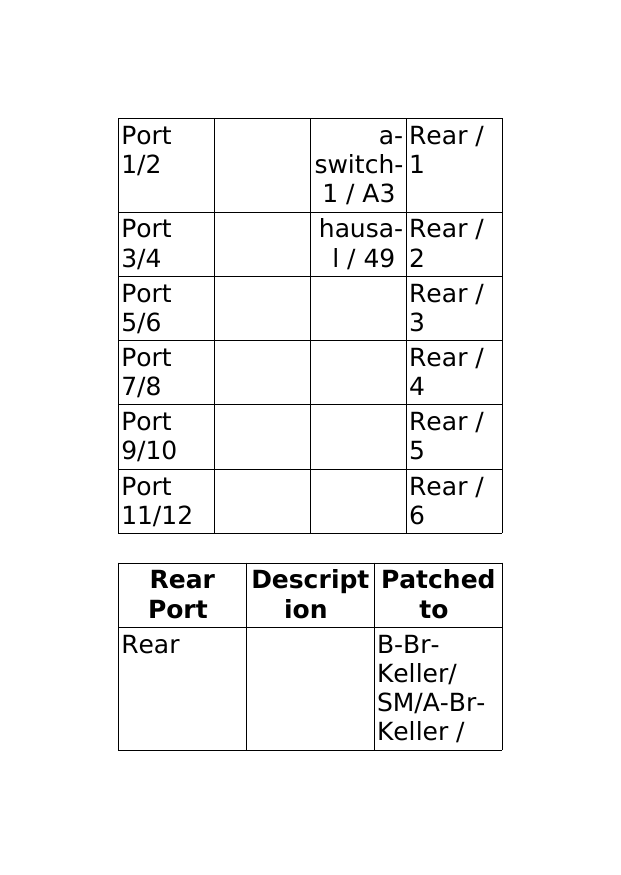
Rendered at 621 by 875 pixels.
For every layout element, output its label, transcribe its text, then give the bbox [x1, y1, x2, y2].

table_cell Rear / 1 [407, 119, 502, 212]
table_cell Rear [119, 628, 246, 749]
table_cell [311, 277, 406, 340]
table_cell Port 1/2 [119, 119, 214, 212]
table_cell Rear / 5 [407, 405, 502, 469]
table_cell [215, 405, 310, 469]
table_cell Port 9/10 [119, 405, 214, 469]
table_cell Rear / 6 [407, 470, 502, 533]
table_cell Port 5/6 [119, 277, 214, 340]
table_cell hausa-l / 49 [311, 213, 406, 276]
table_cell [215, 277, 310, 340]
table_cell Rear / 4 [407, 341, 502, 404]
table_cell [247, 628, 374, 749]
table_cell [311, 470, 406, 533]
table_cell [215, 213, 310, 276]
table_cell [215, 119, 310, 212]
table_header Description [247, 564, 374, 627]
table_cell a-switch-1 / A3 [311, 119, 406, 212]
table_cell Rear / 3 [407, 277, 502, 340]
table_cell Port 7/8 [119, 341, 214, 404]
table_cell [215, 470, 310, 533]
table_cell B-Br-Keller/SM/A-Br-Keller / [375, 628, 502, 749]
table_cell [311, 341, 406, 404]
table_cell Rear / 2 [407, 213, 502, 276]
table_cell [311, 405, 406, 469]
table_cell Port 3/4 [119, 213, 214, 276]
table_cell [215, 341, 310, 404]
table_header Rear Port [119, 564, 246, 627]
table_cell Port 11/12 [119, 470, 214, 533]
table_header Patched to [375, 564, 502, 627]
